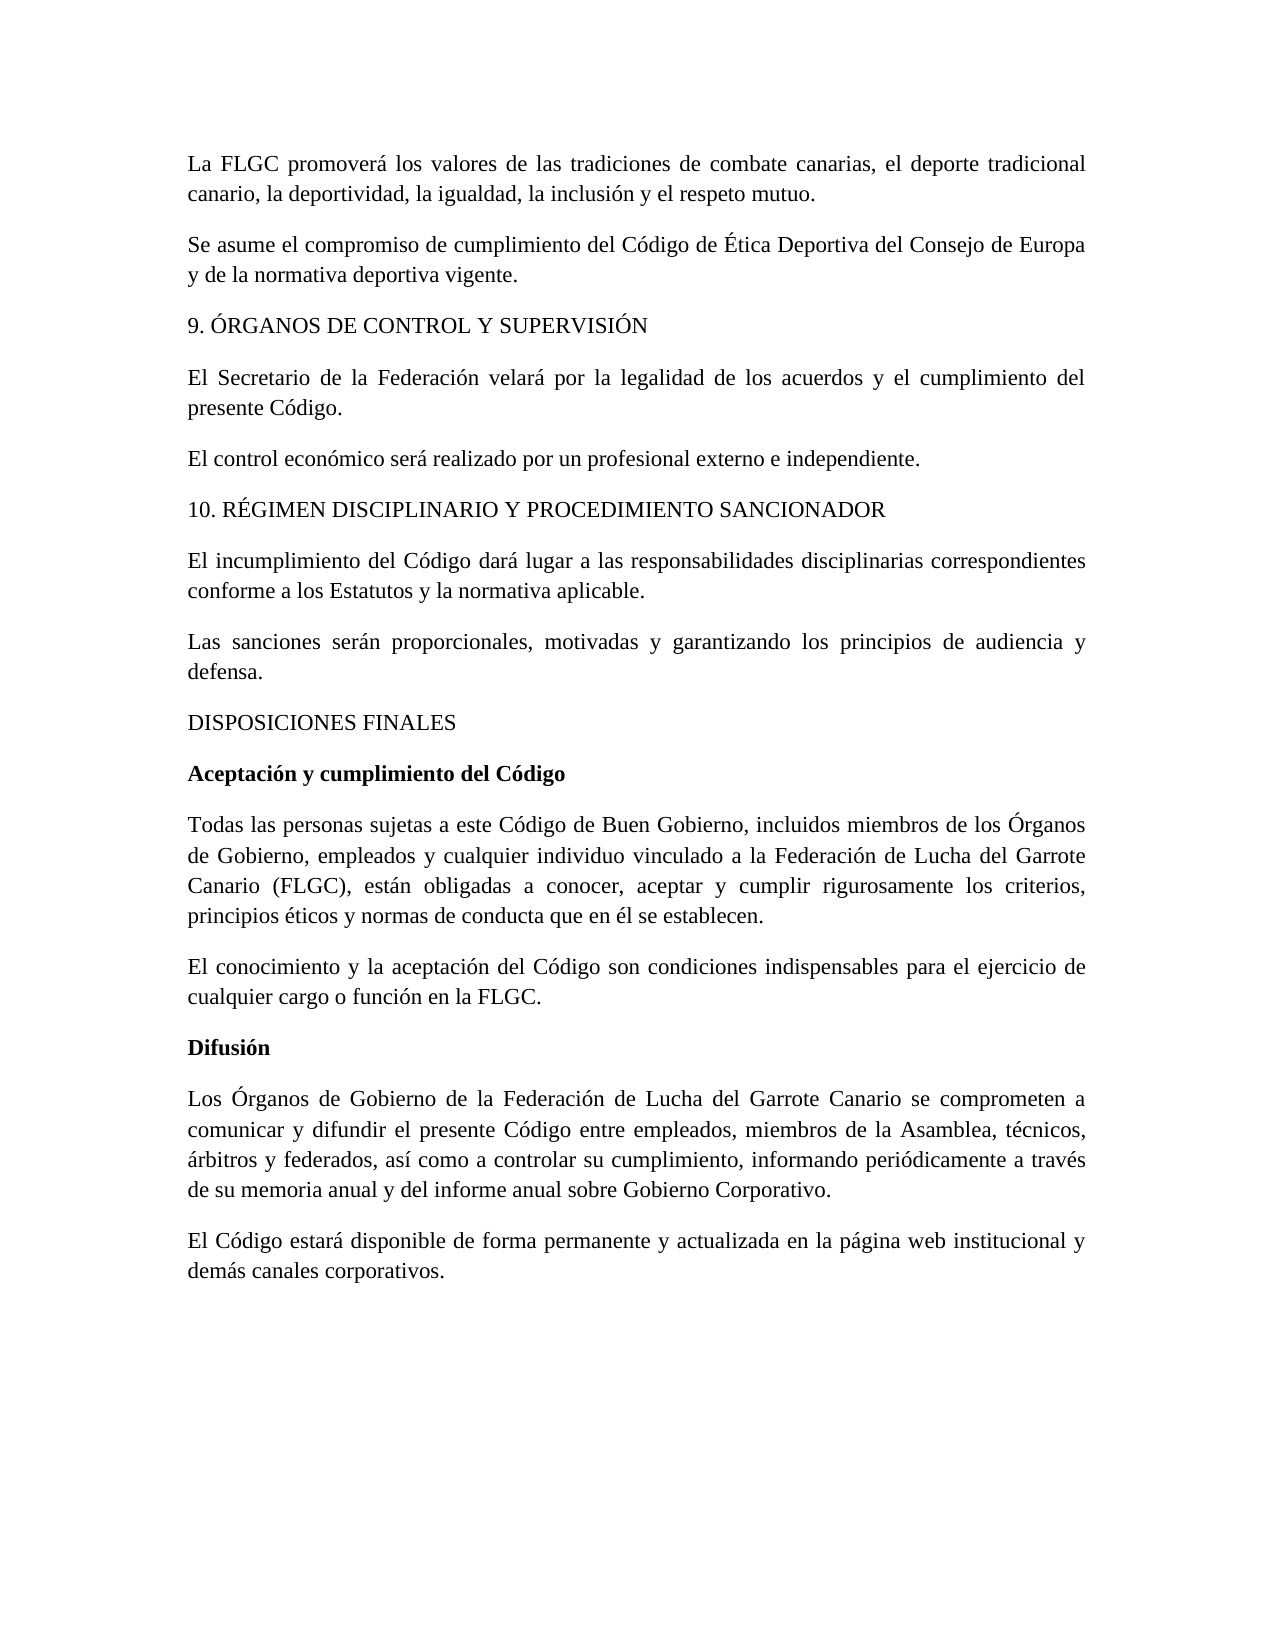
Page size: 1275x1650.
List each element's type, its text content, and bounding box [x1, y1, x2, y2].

text El incumplimiento del Código dará lugar a las responsabilidades disciplinarias correspondientes conforme a los Estatutos y la normativa aplicable. [187, 547, 1087, 603]
text El conocimiento y la aceptación del Código son condiciones indispensables para el ejercicio de cualquier cargo o función en la FLGC. [187, 953, 1087, 1010]
text Aceptación y cumplimiento del Código [187, 760, 1087, 787]
text Se asume el compromiso de cumplimiento del Código de Ética Deportiva del Consejo de Europa y de la normativa deportiva vigente. [187, 231, 1087, 288]
text Difusión [187, 1034, 1087, 1061]
text Los Órganos de Gobierno de la Federación de Lucha del Garrote Canario se comprometen a comunicar y difundir el presente Código entre empleados, miembros de la Asamblea, técnicos, árbitros y federados, así como a controlar su cumplimiento, informando periódicamente a través de su memoria anual y del informe anual sobre Gobierno Corporativo. [187, 1085, 1087, 1202]
text El Código estará disponible de forma permanente y actualizada en la página web institucional y demás canales corporativos. [187, 1227, 1087, 1284]
text Las sanciones serán proporcionales, motivadas y garantizando los principios de audiencia y defensa. [187, 628, 1087, 685]
text 9. ÓRGANOS DE CONTROL Y SUPERVISIÓN [187, 312, 1087, 339]
text El Secretario de la Federación velará por la legalidad de los acuerdos y el cumplimiento del presente Código. [187, 363, 1087, 420]
text Todas las personas sujetas a este Código de Buen Gobierno, incluidos miembros de los Órganos de Gobierno, empleados y cualquier individuo vinculado a la Federación de Lucha del Garrote Canario (FLGC), están obligadas a conocer, aceptar y cumplir rigurosamente los criterios, principios éticos y normas de conducta que en él se establecen. [187, 811, 1087, 928]
text DISPOSICIONES FINALES [187, 709, 1087, 736]
text 10. RÉGIMEN DISCIPLINARIO Y PROCEDIMIENTO SANCIONADOR [187, 496, 1087, 522]
text El control económico será realizado por un profesional externo e independiente. [187, 445, 1087, 471]
text La FLGC promoverá los valores de las tradiciones de combate canarias, el deporte tradicional canario, la deportividad, la igualdad, la inclusión y el respeto mutuo. [187, 150, 1087, 207]
